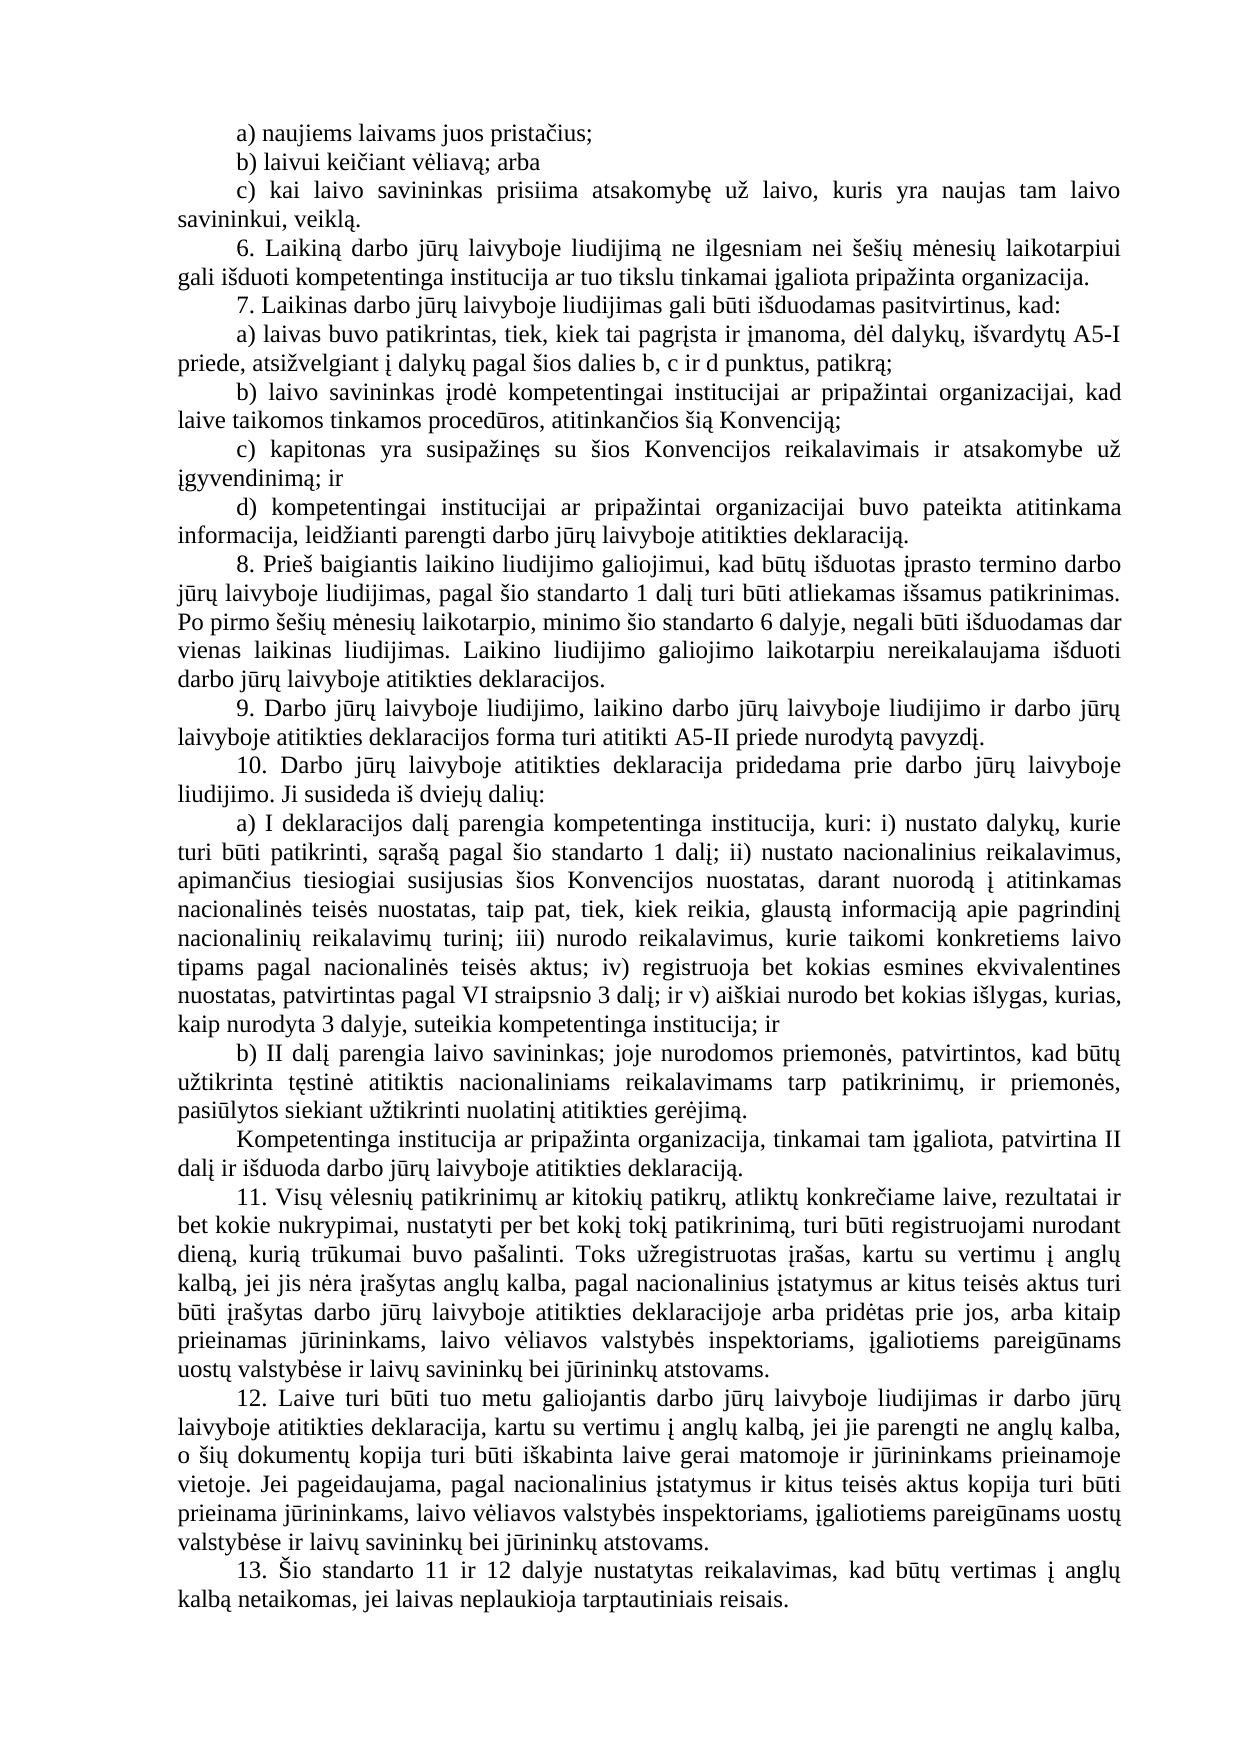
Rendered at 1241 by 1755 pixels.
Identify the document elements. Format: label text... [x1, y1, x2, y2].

text 6. Laikiną darbo jūrų laivyboje liudijimą ne ilgesniam nei šešių mėnesių laikotarpiui gali išduoti kompetentinga institucija ar tuo tikslu tinkamai įgaliota pripažinta organizacija. [177, 233, 1122, 291]
text a) naujiems laivams juos pristačius; [177, 118, 1122, 147]
text c) kapitonas yra susipažinęs su šios Konvencijos reikalavimais ir atsakomybe už įgyvendinimą; ir [177, 434, 1122, 492]
text 10. Darbo jūrų laivyboje atitikties deklaracija pridedama prie darbo jūrų laivyboje liudijimo. Ji susideda iš dviejų dalių: [177, 751, 1122, 808]
text c) kai laivo savininkas prisiima atsakomybę už laivo, kuris yra naujas tam laivo savininkui, veiklą. [177, 176, 1122, 233]
text 12. Laive turi būti tuo metu galiojantis darbo jūrų laivyboje liudijimas ir darbo jūrų laivyboje atitikties deklaracija, kartu su vertimu į anglų kalbą, jei jie parengti ne anglų kalba, o šių dokumentų kopija turi būti iškabinta laive gerai matomoje ir jūrininkams prieinamoje vietoje. Jei pageidaujama, pagal nacionalinius įstatymus ir kitus teisės aktus kopija turi būti prieinama jūrininkams, laivo vėliavos valstybės inspektoriams, įgaliotiems pareigūnams uostų valstybėse ir laivų savininkų bei jūrininkų atstovams. [177, 1383, 1122, 1556]
text a) laivas buvo patikrintas, tiek, kiek tai pagrįsta ir įmanoma, dėl dalykų, išvardytų A5-I priede, atsižvelgiant į dalykų pagal šios dalies b, c ir d punktus, patikrą; [177, 319, 1122, 377]
text 7. Laikinas darbo jūrų laivyboje liudijimas gali būti išduodamas pasitvirtinus, kad: [177, 291, 1122, 319]
text Kompetentinga institucija ar pripažinta organizacija, tinkamai tam įgaliota, patvirtina II dalį ir išduoda darbo jūrų laivyboje atitikties deklaraciją. [177, 1124, 1122, 1182]
text 8. Prieš baigiantis laikino liudijimo galiojimui, kad būtų išduotas įprasto termino darbo jūrų laivyboje liudijimas, pagal šio standarto 1 dalį turi būti atliekamas išsamus patikrinimas. Po pirmo šešių mėnesių laikotarpio, minimo šio standarto 6 dalyje, negali būti išduodamas dar vienas laikinas liudijimas. Laikino liudijimo galiojimo laikotarpiu nereikalaujama išduoti darbo jūrų laivyboje atitikties deklaracijos. [177, 549, 1122, 693]
text 13. Šio standarto 11 ir 12 dalyje nustatytas reikalavimas, kad būtų vertimas į anglų kalbą netaikomas, jei laivas neplaukioja tarptautiniais reisais. [177, 1556, 1122, 1613]
text 9. Darbo jūrų laivyboje liudijimo, laikino darbo jūrų laivyboje liudijimo ir darbo jūrų laivyboje atitikties deklaracijos forma turi atitikti A5-II priede nurodytą pavyzdį. [177, 693, 1122, 751]
text d) kompetentingai institucijai ar pripažintai organizacijai buvo pateikta atitinkama informacija, leidžianti parengti darbo jūrų laivyboje atitikties deklaraciją. [177, 492, 1122, 549]
text b) laivo savininkas įrodė kompetentingai institucijai ar pripažintai organizacijai, kad laive taikomos tinkamos procedūros, atitinkančios šią Konvenciją; [177, 377, 1122, 434]
text b) laivui keičiant vėliavą; arba [177, 147, 1122, 176]
text b) II dalį parengia laivo savininkas; joje nurodomos priemonės, patvirtintos, kad būtų užtikrinta tęstinė atitiktis nacionaliniams reikalavimams tarp patikrinimų, ir priemonės, pasiūlytos siekiant užtikrinti nuolatinį atitikties gerėjimą. [177, 1038, 1122, 1124]
text a) I deklaracijos dalį parengia kompetentinga institucija, kuri: i) nustato dalykų, kurie turi būti patikrinti, sąrašą pagal šio standarto 1 dalį; ii) nustato nacionalinius reikalavimus, apimančius tiesiogiai susijusias šios Konvencijos nuostatas, darant nuorodą į atitinkamas nacionalinės teisės nuostatas, taip pat, tiek, kiek reikia, glaustą informaciją apie pagrindinį nacionalinių reikalavimų turinį; iii) nurodo reikalavimus, kurie taikomi konkretiems laivo tipams pagal nacionalinės teisės aktus; iv) registruoja bet kokias esmines ekvivalentines nuostatas, patvirtintas pagal VI straipsnio 3 dalį; ir v) aiškiai nurodo bet kokias išlygas, kurias, kaip nurodyta 3 dalyje, suteikia kompetentinga institucija; ir [177, 808, 1122, 1038]
text 11. Visų vėlesnių patikrinimų ar kitokių patikrų, atliktų konkrečiame laive, rezultatai ir bet kokie nukrypimai, nustatyti per bet kokį tokį patikrinimą, turi būti registruojami nurodant dieną, kurią trūkumai buvo pašalinti. Toks užregistruotas įrašas, kartu su vertimu į anglų kalbą, jei jis nėra įrašytas anglų kalba, pagal nacionalinius įstatymus ar kitus teisės aktus turi būti įrašytas darbo jūrų laivyboje atitikties deklaracijoje arba pridėtas prie jos, arba kitaip prieinamas jūrininkams, laivo vėliavos valstybės inspektoriams, įgaliotiems pareigūnams uostų valstybėse ir laivų savininkų bei jūrininkų atstovams. [177, 1182, 1122, 1383]
